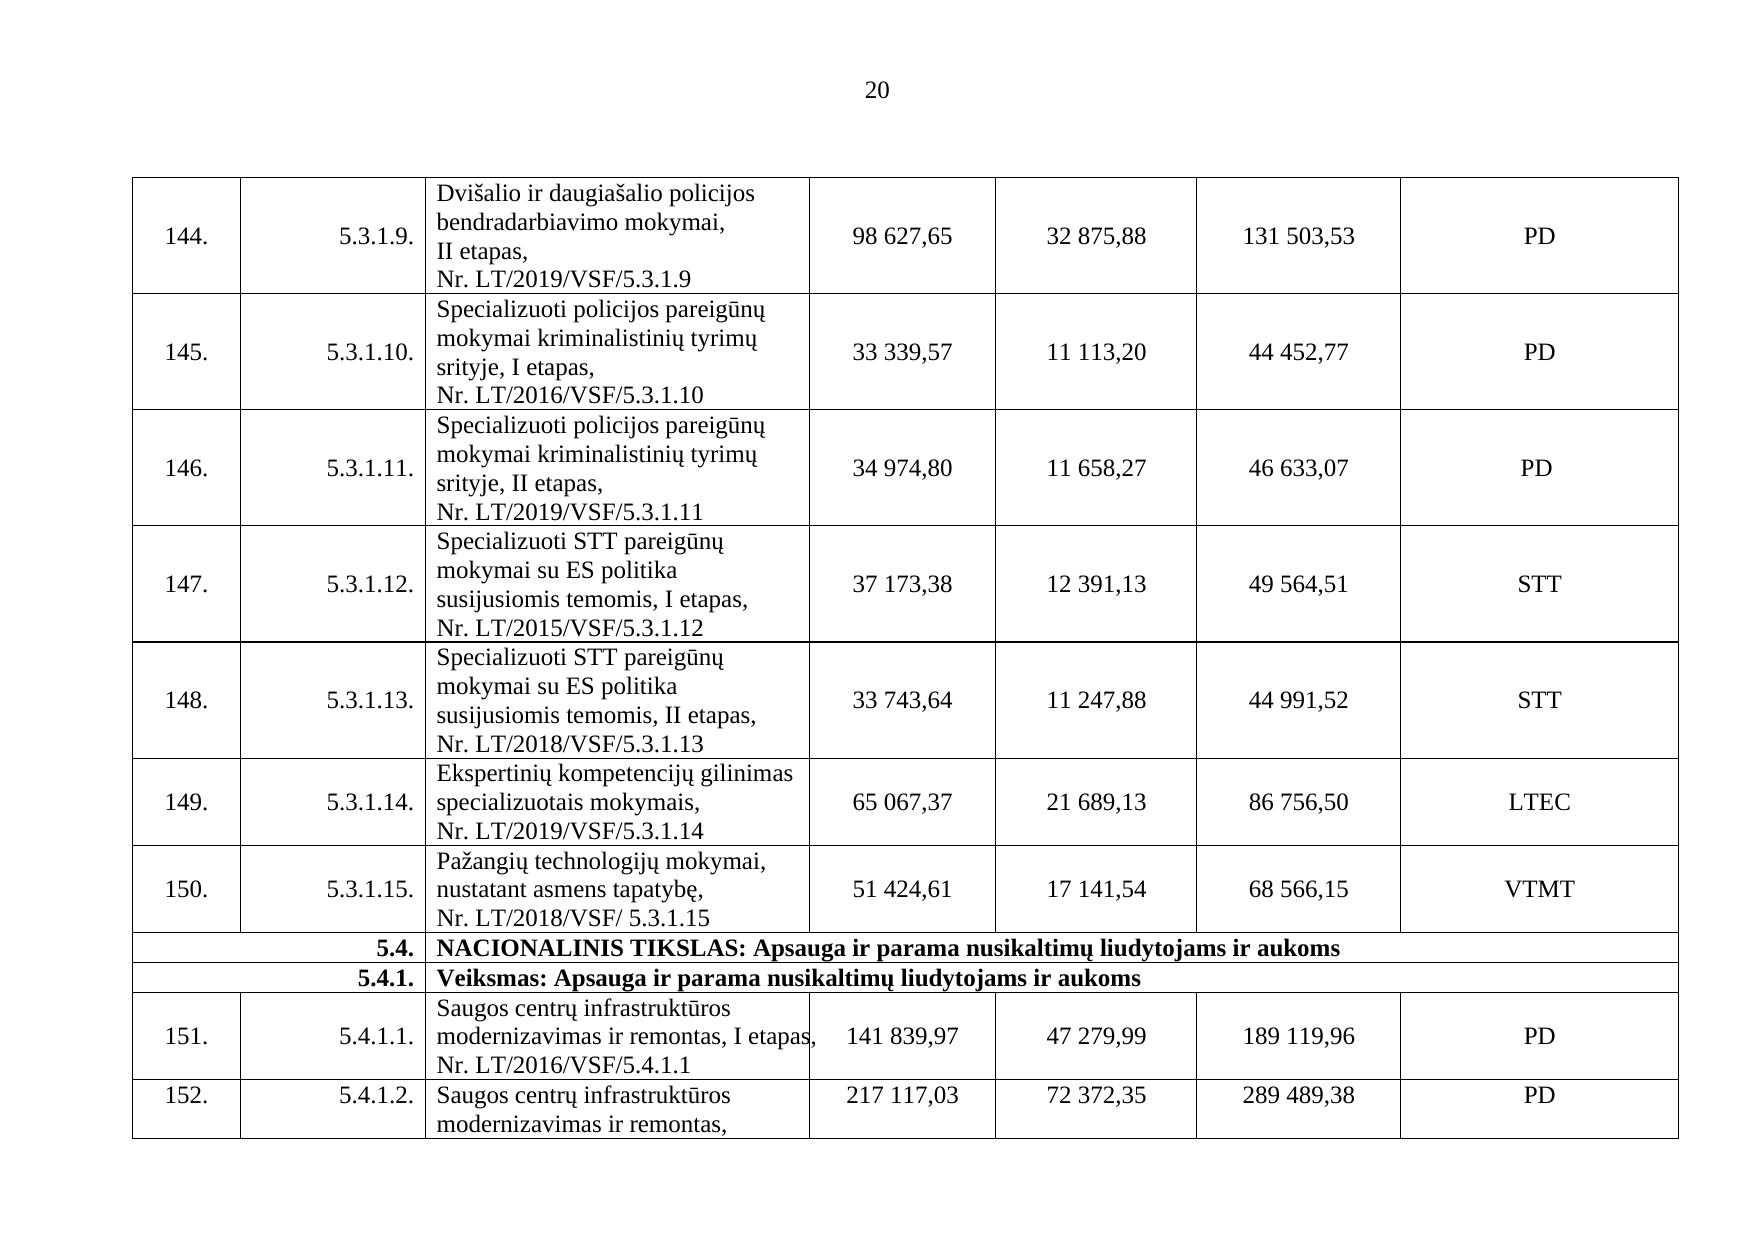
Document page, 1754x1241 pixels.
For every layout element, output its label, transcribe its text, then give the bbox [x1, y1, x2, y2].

table_cell [1679, 409, 1684, 525]
table_cell 148. [133, 643, 240, 757]
table_cell 5.4. [133, 933, 425, 962]
table_cell [1679, 293, 1684, 409]
table_cell Specializuoti STT pareigūnų mokymai su ES politika susijusiomis temomis, I etapas, Nr. LT/2015/VSF/5.3.1.12 [426, 526, 809, 641]
table_cell 12 391,13 [996, 526, 1196, 641]
table_cell STT [1401, 526, 1678, 641]
table_cell [1679, 177, 1684, 293]
table_cell [1679, 932, 1684, 962]
table_cell 65 067,37 [810, 759, 995, 845]
table_cell [1679, 758, 1684, 845]
table_cell 217 117,03 [810, 1080, 995, 1137]
table_cell 98 627,65 [810, 178, 995, 293]
table_cell 5.3.1.11. [241, 410, 425, 525]
table_cell [1679, 525, 1684, 641]
table_cell 5.3.1.13. [241, 643, 425, 757]
table_cell PD [1401, 1080, 1678, 1137]
table_cell Specializuoti policijos pareigūnų mokymai kriminalistinių tyrimų srityje, I etapas, Nr. LT/2016/VSF/5.3.1.10 [426, 294, 809, 409]
table_cell 17 141,54 [996, 846, 1196, 932]
table_cell 152. [133, 1080, 240, 1137]
table_cell 5.3.1.14. [241, 759, 425, 845]
table_cell 151. [133, 993, 240, 1079]
table_cell 86 756,50 [1197, 759, 1400, 845]
table_cell 49 564,51 [1197, 526, 1400, 641]
table_cell 47 279,99 [996, 993, 1196, 1079]
table_cell 11 247,88 [996, 643, 1196, 757]
table_cell 5.4.1.2. [241, 1080, 425, 1137]
table_cell 144. [133, 178, 240, 293]
table_cell PD [1401, 993, 1678, 1079]
table_cell 33 743,64 [810, 643, 995, 757]
table_cell 21 689,13 [996, 759, 1196, 845]
table_cell PD [1401, 178, 1678, 293]
table_cell Pažangių technologijų mokymai, nustatant asmens tapatybę, Nr. LT/2018/VSF/ 5.3.1.15 [426, 846, 809, 932]
table_cell 44 452,77 [1197, 294, 1400, 409]
table_cell 72 372,35 [996, 1080, 1196, 1137]
table_cell Veiksmas: Apsauga ir parama nusikaltimų liudytojams ir aukoms [426, 963, 1678, 992]
table_cell Saugos centrų infrastruktūros modernizavimas ir remontas, [426, 1080, 809, 1137]
table_cell 147. [133, 526, 240, 641]
table_cell 289 489,38 [1197, 1080, 1400, 1137]
table_cell 141 839,97 [810, 993, 995, 1079]
table_cell [1679, 962, 1684, 992]
table_cell [1679, 845, 1684, 932]
table_cell Ekspertinių kompetencijų gilinimas specializuotais mokymais, Nr. LT/2019/VSF/5.3.1.14 [426, 759, 809, 845]
table_cell 146. [133, 410, 240, 525]
table_cell 149. [133, 759, 240, 845]
table_cell 5.3.1.12. [241, 526, 425, 641]
table_cell 51 424,61 [810, 846, 995, 932]
table_cell 33 339,57 [810, 294, 995, 409]
table_cell 37 173,38 [810, 526, 995, 641]
table_cell 11 658,27 [996, 410, 1196, 525]
table_cell Specializuoti STT pareigūnų mokymai su ES politika susijusiomis temomis, II etapas, Nr. LT/2018/VSF/5.3.1.13 [426, 643, 809, 757]
table_cell 68 566,15 [1197, 846, 1400, 932]
table_cell 11 113,20 [996, 294, 1196, 409]
table_cell 150. [133, 846, 240, 932]
table_cell NACIONALINIS TIKSLAS: Apsauga ir parama nusikaltimų liudytojams ir aukoms [426, 933, 1678, 962]
table_cell LTEC [1401, 759, 1678, 845]
table_cell STT [1401, 643, 1678, 757]
table_cell 5.4.1.1. [241, 993, 425, 1079]
table_cell 189 119,96 [1197, 993, 1400, 1079]
table_cell [1679, 641, 1684, 757]
table_cell 34 974,80 [810, 410, 995, 525]
table_cell [1679, 1079, 1684, 1137]
table_cell PD [1401, 410, 1678, 525]
table_cell PD [1401, 294, 1678, 409]
table_cell Specializuoti policijos pareigūnų mokymai kriminalistinių tyrimų srityje, II etapas, Nr. LT/2019/VSF/5.3.1.11 [426, 410, 809, 525]
table_cell 5.3.1.10. [241, 294, 425, 409]
table_cell [1679, 992, 1684, 1079]
table_cell 145. [133, 294, 240, 409]
table_cell 5.4.1. [133, 963, 425, 992]
table_cell 131 503,53 [1197, 178, 1400, 293]
table_cell 5.3.1.9. [241, 178, 425, 293]
table_cell VTMT [1401, 846, 1678, 932]
table_cell 32 875,88 [996, 178, 1196, 293]
table_cell Dvišalio ir daugiašalio policijos bendradarbiavimo mokymai, II etapas, Nr. LT/2019/VSF/5.3.1.9 [426, 178, 809, 293]
table_cell Saugos centrų infrastruktūros modernizavimas ir remontas, I etapas, Nr. LT/2016/VSF/5.4.1.1 [426, 993, 809, 1079]
table_cell 44 991,52 [1197, 643, 1400, 757]
table_cell 46 633,07 [1197, 410, 1400, 525]
table_cell 5.3.1.15. [241, 846, 425, 932]
